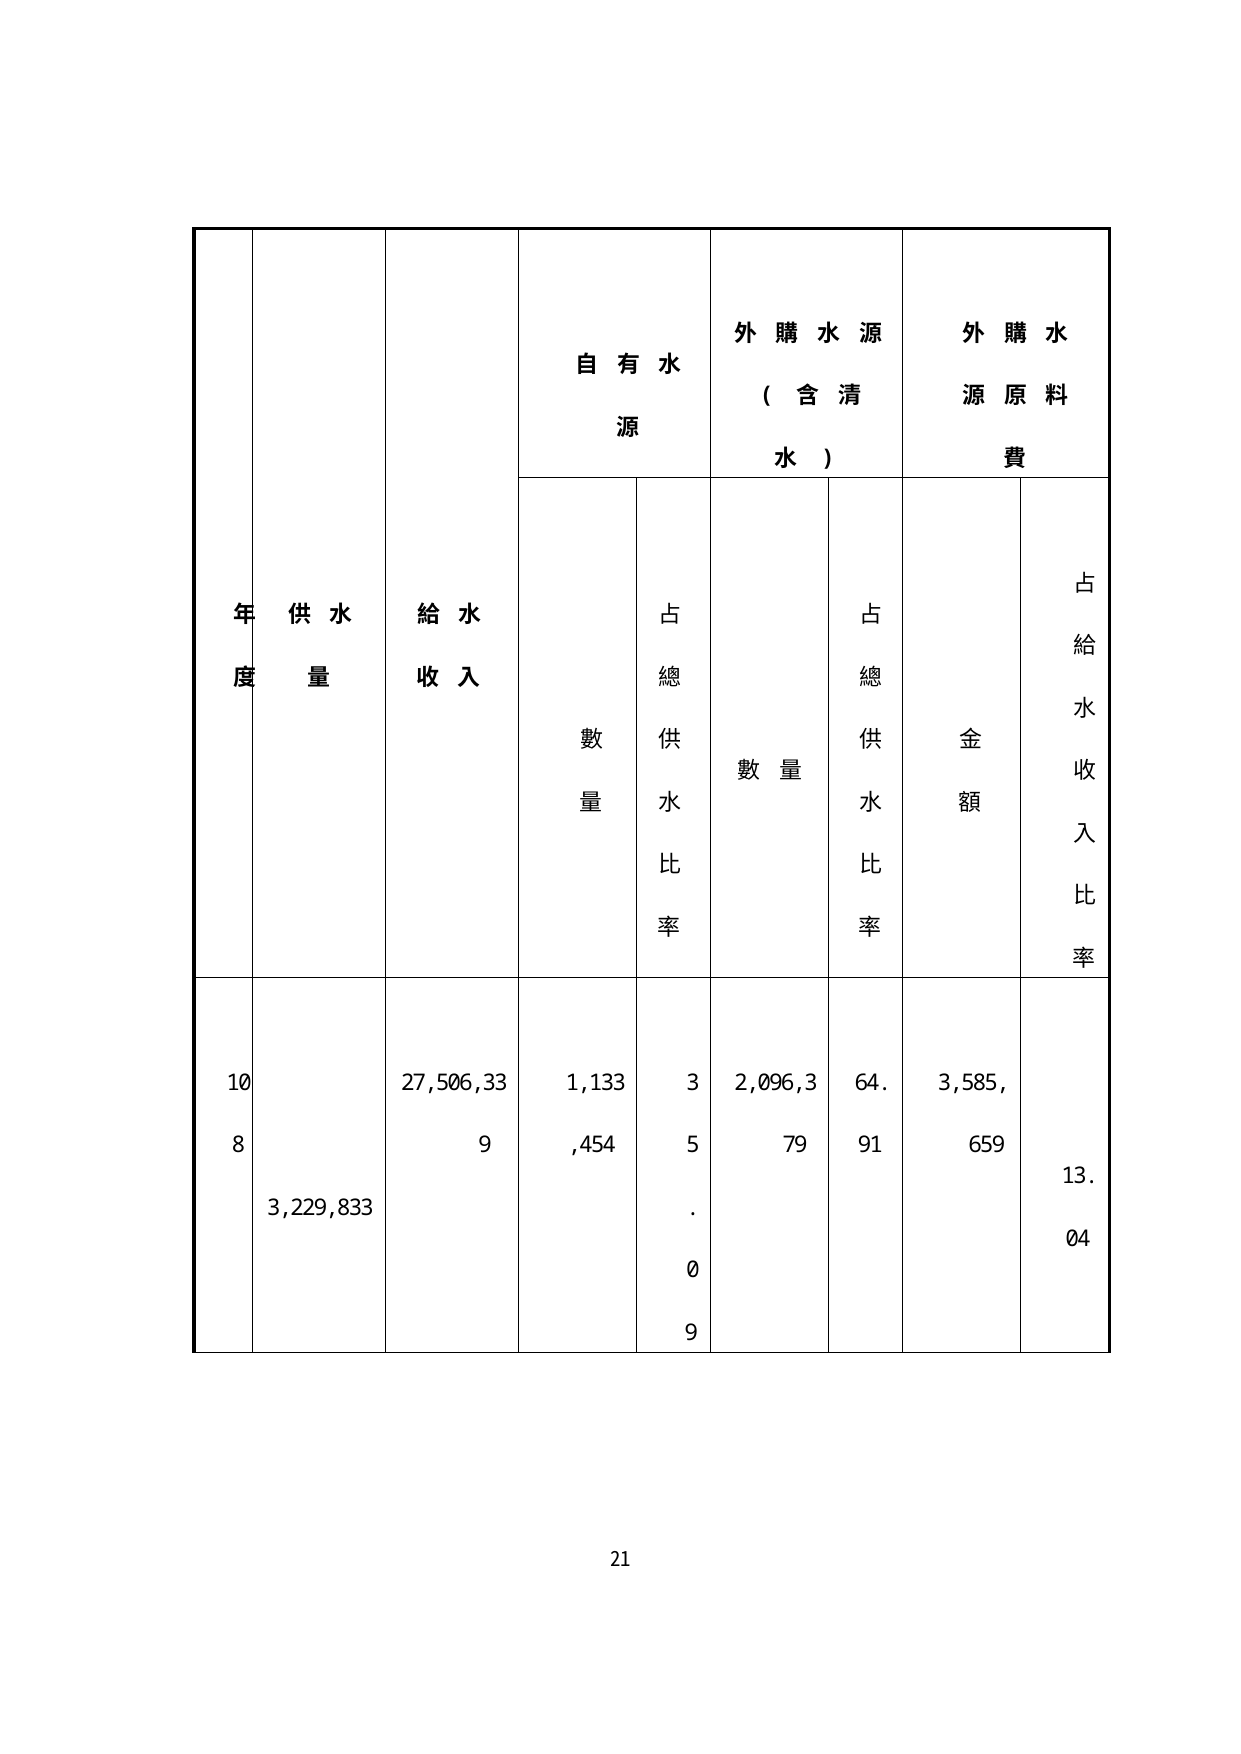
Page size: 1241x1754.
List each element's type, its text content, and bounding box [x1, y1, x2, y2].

table_header 外購水源(含清水) [711, 230, 902, 477]
table_cell 數量 [711, 478, 828, 977]
table_cell 金額 [903, 478, 1020, 977]
table_cell 2,096,379 [711, 978, 828, 1352]
table_header 自有水源 [519, 230, 710, 477]
table_header 年度 [196, 230, 252, 977]
table_cell 占總供水比率 [829, 478, 902, 977]
table_cell 3,229,833 [253, 978, 385, 1352]
table_cell 1,133,454 [519, 978, 636, 1352]
table_cell 27,506,339 [386, 978, 518, 1352]
table_cell 108 [196, 978, 252, 1352]
table_cell 3,585,659 [903, 978, 1020, 1352]
table_cell 64.91 [829, 978, 902, 1352]
table_header 供水量 [253, 230, 385, 977]
table_header 外購水源原料費 [903, 230, 1108, 477]
table_cell 占總供水比率 [637, 478, 710, 977]
table_cell 數量 [519, 478, 636, 977]
table_cell 13.04 [1021, 978, 1108, 1352]
table_cell 35.09 [637, 978, 710, 1352]
table_header 給水收入 [386, 230, 518, 977]
table_cell 占給水收入比率 [1021, 478, 1108, 977]
